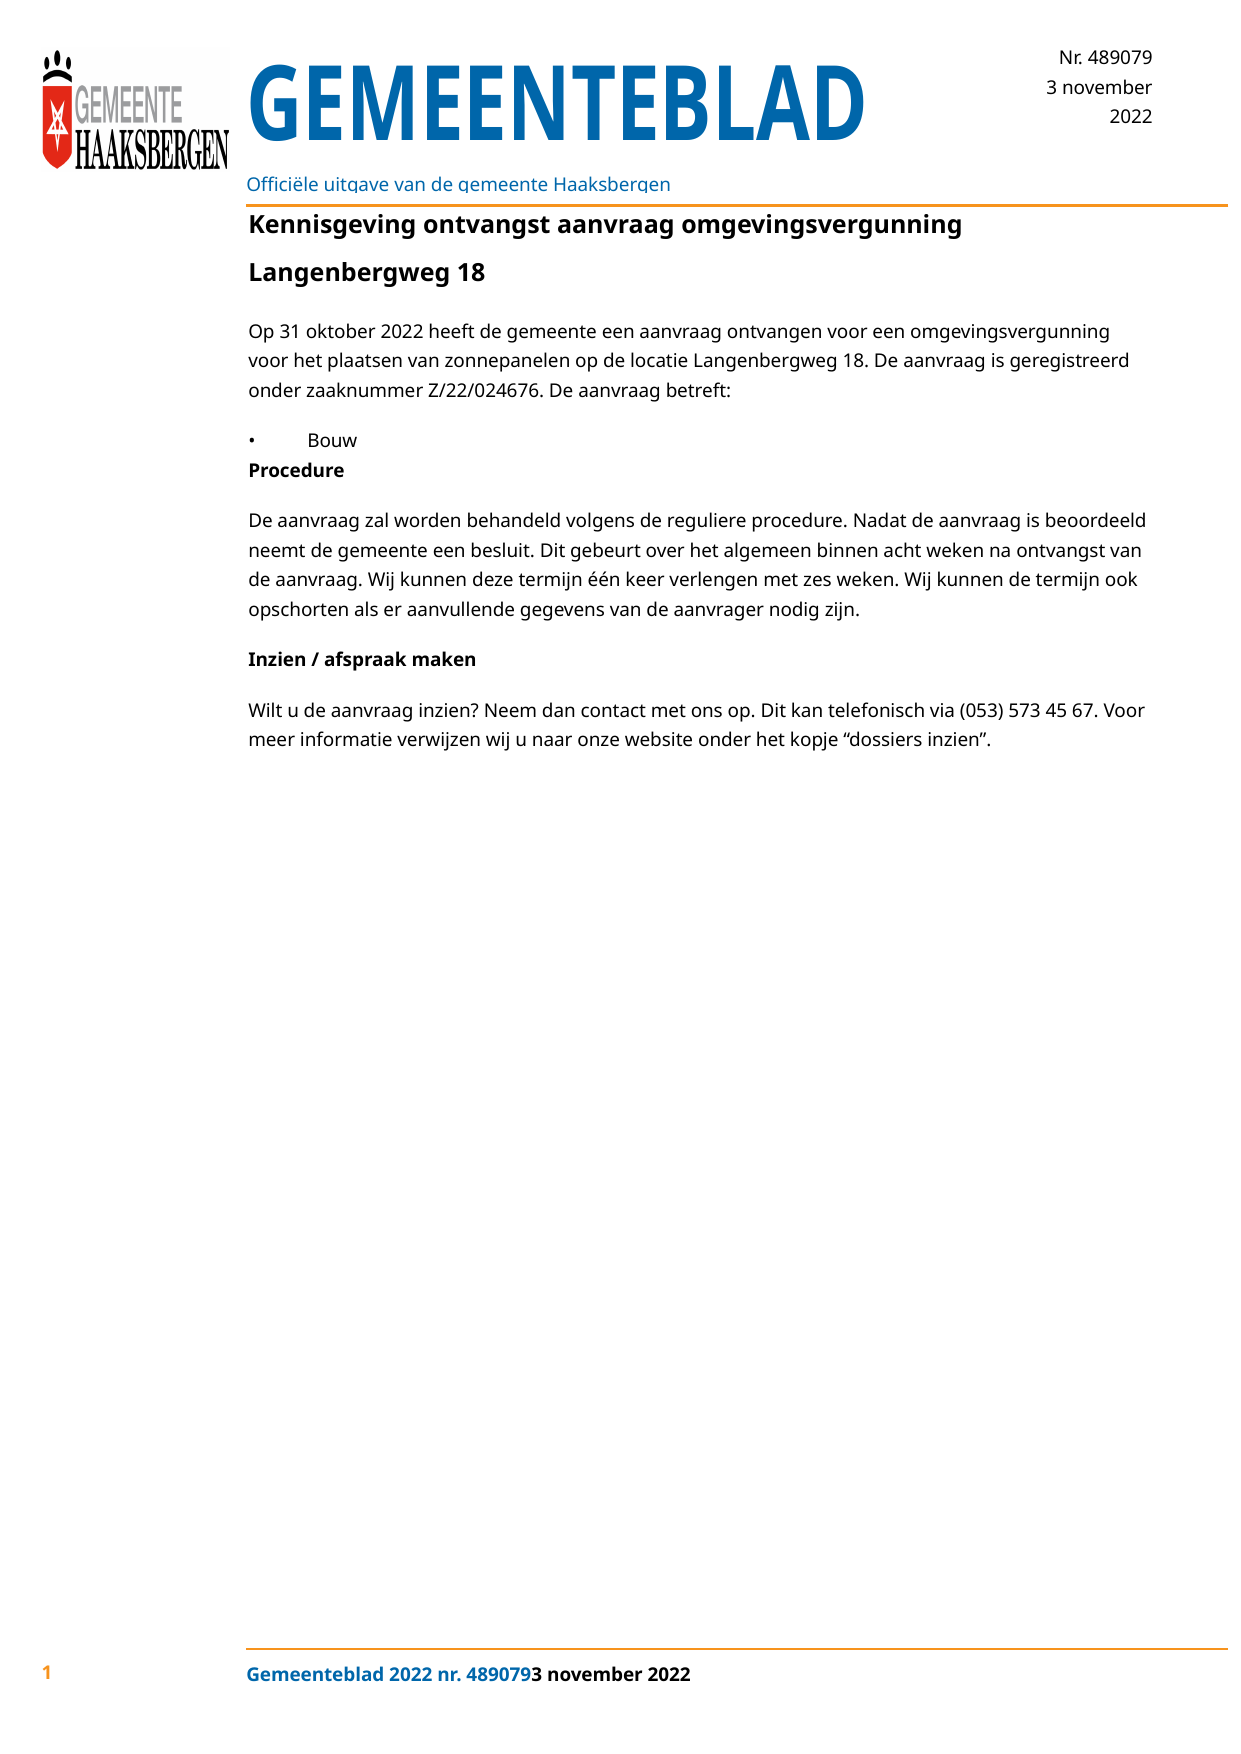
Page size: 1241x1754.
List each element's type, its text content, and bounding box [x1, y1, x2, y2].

picture [41, 47, 231, 172]
text Procedure [248, 457, 1152, 483]
text Wilt u de aanvraag inzien? Neem dan contact met ons op. Dit kan telefonisch via (053) 573 45 67. Voor meer informatie verwijzen wij u naar onze website onder het kopje “dossiers inzien”. [248, 697, 1152, 752]
text Op 31 oktober 2022 heeft de gemeente een aanvraag ontvangen voor een omgevingsvergunning voor het plaatsen van zonnepanelen op de locatie Langenbergweg 18. De aanvraag is geregistreerd onder zaaknummer Z/22/024676. De aanvraag betreft: [248, 318, 1152, 403]
text Inzien / afspraak maken [248, 647, 1152, 672]
list Bouw [248, 427, 1152, 453]
text De aanvraag zal worden behandeld volgens de reguliere procedure. Nadat de aanvraag is beoordeeld neemt de gemeente een besluit. Dit gebeurt over het algemeen binnen acht weken na ontvangst van de aanvraag. Wij kunnen deze termijn één keer verlengen met zes weken. Wij kunnen de termijn ook opschorten als er aanvullende gegevens van de aanvrager nodig zijn. [248, 507, 1152, 622]
text Kennisgeving ontvangst aanvraag omgevingsvergunning Langenbergweg 18 [248, 207, 1152, 288]
